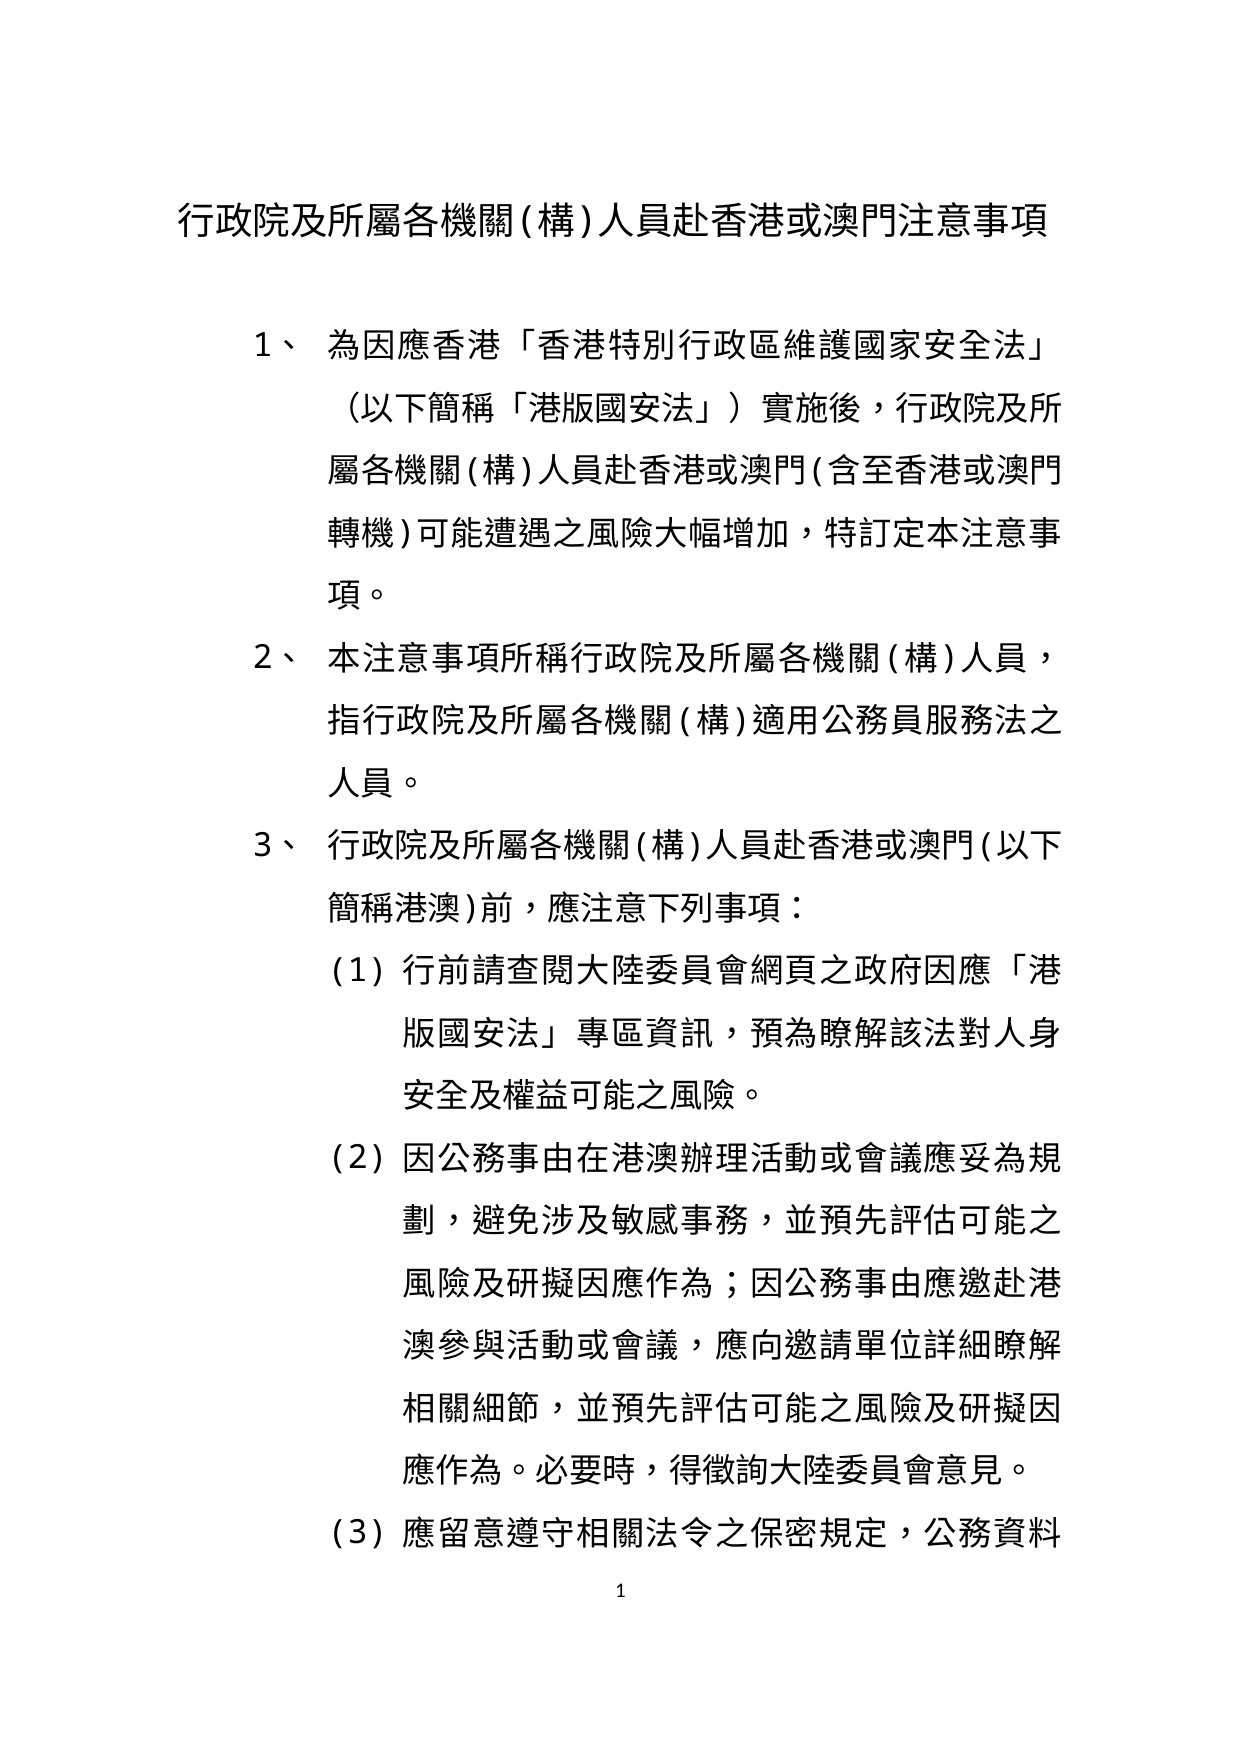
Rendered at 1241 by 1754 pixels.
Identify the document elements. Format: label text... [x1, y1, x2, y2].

list 應留意遵守相關法令之保密規定，公務資料、物品、檔案等，非屬於與在港澳之活動或會議相關者，勿攜往港澳。攜往港澳之手機、筆電等，勿存放與在港澳之活動或會議無關之公務檔案、機敏檔案等。 [327, 1489, 1063, 1551]
list 為因應香港「香港特別行政區維護國家安全法」（以下簡稱「港版國安法」）實施後，行政院及所屬各機關(構)人員赴香港或澳門(含至香港或澳門轉機)可能遭遇之風險大幅增加，特訂定本注意事項。 [252, 301, 1063, 614]
list 行前請查閱大陸委員會網頁之政府因應「港版國安法」專區資訊，預為瞭解該法對人身安全及權益可能之風險。 [327, 926, 1063, 1114]
list 因公務事由在港澳辦理活動或會議應妥為規劃，避免涉及敏感事務，並預先評估可能之風險及研擬因應作為；因公務事由應邀赴港澳參與活動或會議，應向邀請單位詳細瞭解相關細節，並預先評估可能之風險及研擬因應作為。必要時，得徵詢大陸委員會意見。 [327, 1114, 1063, 1489]
text 行政院及所屬各機關(構)人員赴香港或澳門注意事項 [177, 176, 1063, 239]
list 行政院及所屬各機關(構)人員赴香港或澳門(以下簡稱港澳)前，應注意下列事項： [252, 801, 1063, 926]
list 本注意事項所稱行政院及所屬各機關(構)人員，指行政院及所屬各機關(構)適用公務員服務法之人員。 [252, 614, 1063, 801]
